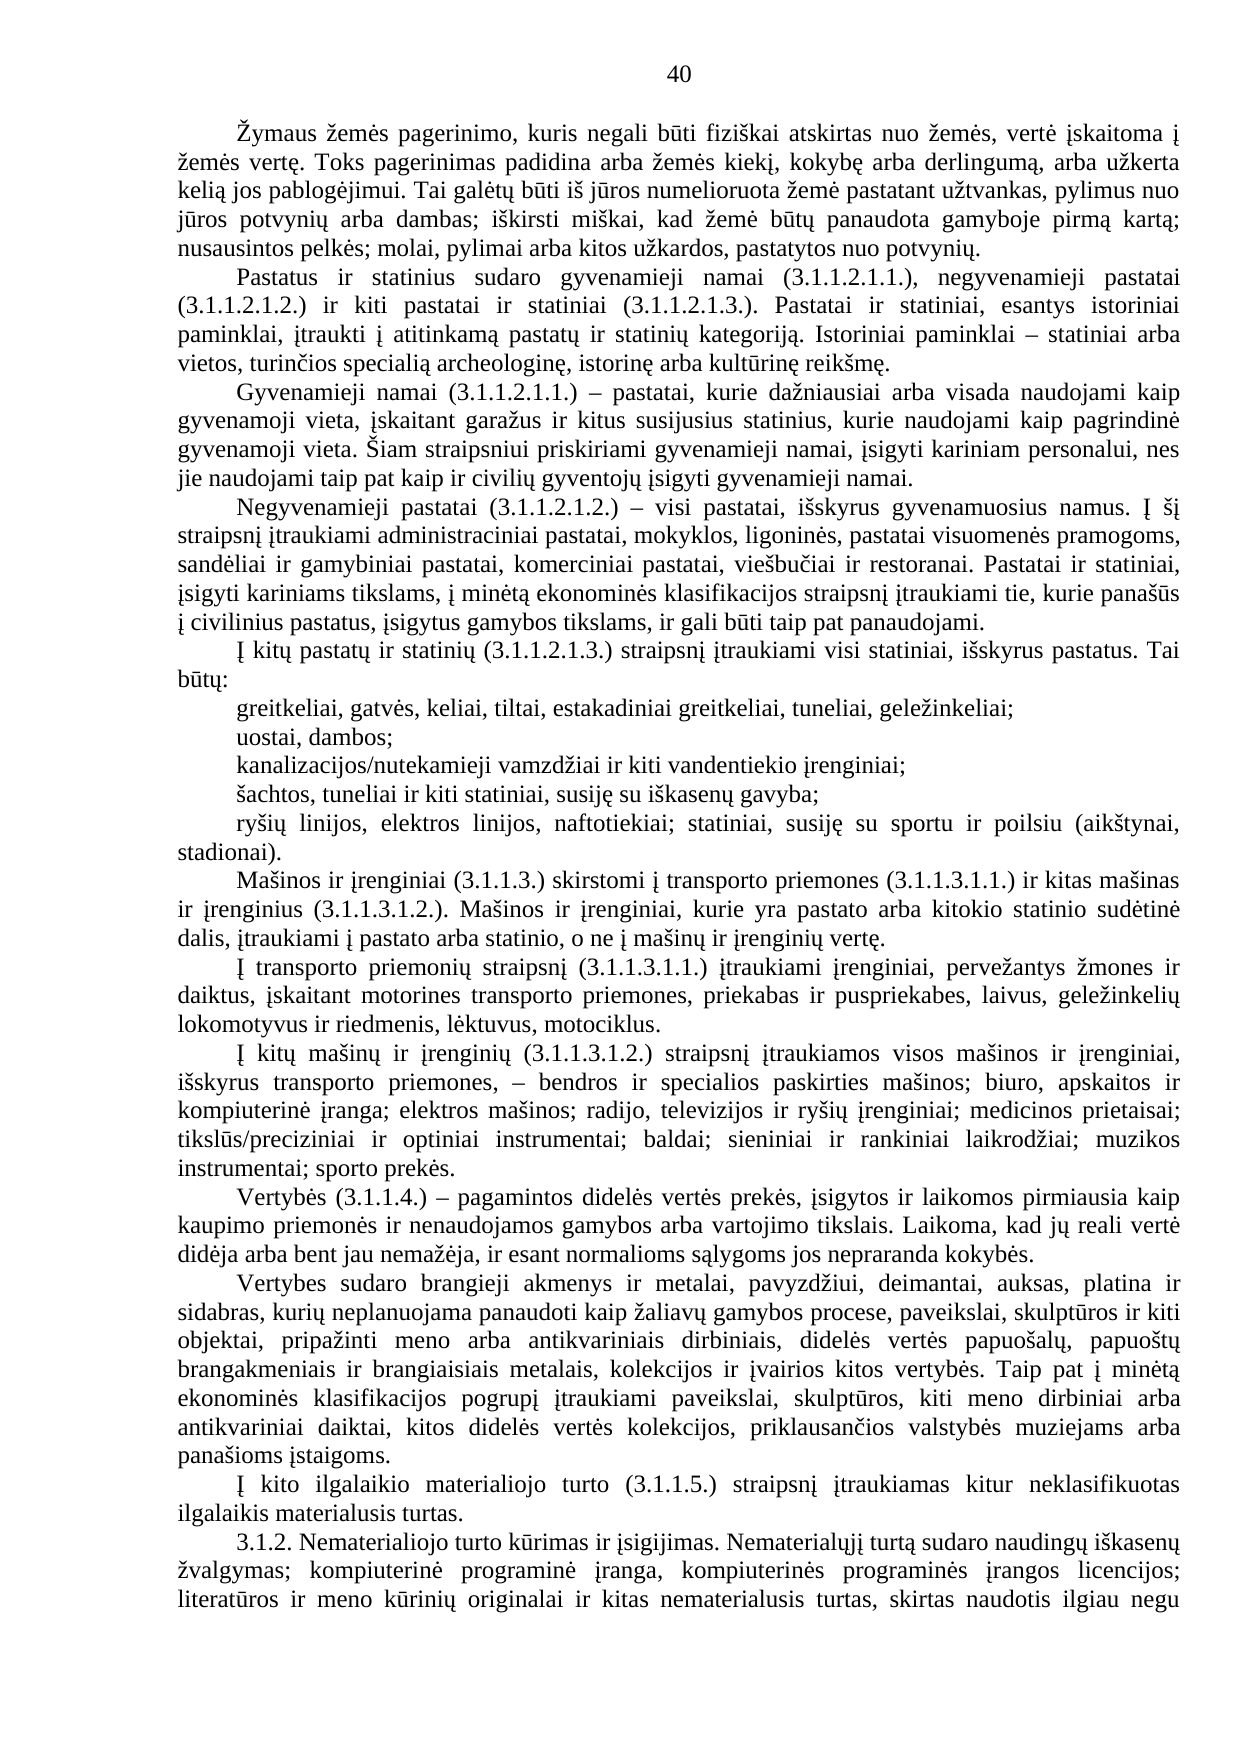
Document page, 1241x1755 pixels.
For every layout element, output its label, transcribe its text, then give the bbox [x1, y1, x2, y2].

text uostai, dambos; [177, 722, 1181, 751]
text Pastatus ir statinius sudaro gyvenamieji namai (3.1.1.2.1.1.), negyvenamieji pastatai (3.1.1.2.1.2.) ir kiti pastatai ir statiniai (3.1.1.2.1.3.). Pastatai ir statiniai, esantys istoriniai paminklai, įtraukti į atitinkamą pastatų ir statinių kategoriją. Istoriniai paminklai – statiniai arba vietos, turinčios specialią archeologinę, istorinę arba kultūrinę reikšmę. [177, 262, 1181, 377]
text kanalizacijos/nutekamieji vamzdžiai ir kiti vandentiekio įrenginiai; [177, 751, 1181, 779]
text ryšių linijos, elektros linijos, naftotiekiai; statiniai, susiję su sportu ir poilsiu (aikštynai, stadionai). [177, 808, 1181, 866]
text Vertybės (3.1.1.4.) – pagamintos didelės vertės prekės, įsigytos ir laikomos pirmiausia kaip kaupimo priemonės ir nenaudojamos gamybos arba vartojimo tikslais. Laikoma, kad jų reali vertė didėja arba bent jau nemažėja, ir esant normalioms sąlygoms jos nepraranda kokybės. [177, 1182, 1181, 1268]
text greitkeliai, gatvės, keliai, tiltai, estakadiniai greitkeliai, tuneliai, geležinkeliai; [177, 693, 1181, 722]
text Mašinos ir įrenginiai (3.1.1.3.) skirstomi į transporto priemones (3.1.1.3.1.1.) ir kitas mašinas ir įrenginius (3.1.1.3.1.2.). Mašinos ir įrenginiai, kurie yra pastato arba kitokio statinio sudėtinė dalis, įtraukiami į pastato arba statinio, o ne į mašinų ir įrenginių vertę. [177, 866, 1181, 952]
text šachtos, tuneliai ir kiti statiniai, susiję su iškasenų gavyba; [177, 779, 1181, 808]
text Į kito ilgalaikio materialiojo turto (3.1.1.5.) straipsnį įtraukiamas kitur neklasifikuotas ilgalaikis materialusis turtas. [177, 1469, 1181, 1527]
text Į kitų pastatų ir statinių (3.1.1.2.1.3.) straipsnį įtraukiami visi statiniai, išskyrus pastatus. Tai būtų: [177, 636, 1181, 693]
text Žymaus žemės pagerinimo, kuris negali būti fiziškai atskirtas nuo žemės, vertė įskaitoma į žemės vertę. Toks pagerinimas padidina arba žemės kiekį, kokybę arba derlingumą, arba užkerta kelią jos pablogėjimui. Tai galėtų būti iš jūros numelioruota žemė pastatant užtvankas, pylimus nuo jūros potvynių arba dambas; iškirsti miškai, kad žemė būtų panaudota gamyboje pirmą kartą; nusausintos pelkės; molai, pylimai arba kitos užkardos, pastatytos nuo potvynių. [177, 118, 1181, 262]
text Negyvenamieji pastatai (3.1.1.2.1.2.) – visi pastatai, išskyrus gyvenamuosius namus. Į šį straipsnį įtraukiami administraciniai pastatai, mokyklos, ligoninės, pastatai visuomenės pramogoms, sandėliai ir gamybiniai pastatai, komerciniai pastatai, viešbučiai ir restoranai. Pastatai ir statiniai, įsigyti kariniams tikslams, į minėtą ekonominės klasifikacijos straipsnį įtraukiami tie, kurie panašūs į civilinius pastatus, įsigytus gamybos tikslams, ir gali būti taip pat panaudojami. [177, 492, 1181, 636]
text 3.1.2. Nematerialiojo turto kūrimas ir įsigijimas. Nematerialųjį turtą sudaro naudingų iškasenų žvalgymas; kompiuterinė programinė įranga, kompiuterinės programinės įrangos licencijos; literatūros ir meno kūrinių originalai ir kitas nematerialusis turtas, skirtas naudotis ilgiau negu [177, 1527, 1181, 1613]
text Į transporto priemonių straipsnį (3.1.1.3.1.1.) įtraukiami įrenginiai, pervežantys žmones ir daiktus, įskaitant motorines transporto priemones, priekabas ir puspriekabes, laivus, geležinkelių lokomotyvus ir riedmenis, lėktuvus, motociklus. [177, 952, 1181, 1038]
text Gyvenamieji namai (3.1.1.2.1.1.) – pastatai, kurie dažniausiai arba visada naudojami kaip gyvenamoji vieta, įskaitant garažus ir kitus susijusius statinius, kurie naudojami kaip pagrindinė gyvenamoji vieta. Šiam straipsniui priskiriami gyvenamieji namai, įsigyti kariniam personalui, nes jie naudojami taip pat kaip ir civilių gyventojų įsigyti gyvenamieji namai. [177, 377, 1181, 492]
text Vertybes sudaro brangieji akmenys ir metalai, pavyzdžiui, deimantai, auksas, platina ir sidabras, kurių neplanuojama panaudoti kaip žaliavų gamybos procese, paveikslai, skulptūros ir kiti objektai, pripažinti meno arba antikvariniais dirbiniais, didelės vertės papuošalų, papuoštų brangakmeniais ir brangiaisiais metalais, kolekcijos ir įvairios kitos vertybės. Taip pat į minėtą ekonominės klasifikacijos pogrupį įtraukiami paveikslai, skulptūros, kiti meno dirbiniai arba antikvariniai daiktai, kitos didelės vertės kolekcijos, priklausančios valstybės muziejams arba panašioms įstaigoms. [177, 1268, 1181, 1469]
text Į kitų mašinų ir įrenginių (3.1.1.3.1.2.) straipsnį įtraukiamos visos mašinos ir įrenginiai, išskyrus transporto priemones, – bendros ir specialios paskirties mašinos; biuro, apskaitos ir kompiuterinė įranga; elektros mašinos; radijo, televizijos ir ryšių įrenginiai; medicinos prietaisai; tikslūs/preciziniai ir optiniai instrumentai; baldai; sieniniai ir rankiniai laikrodžiai; muzikos instrumentai; sporto prekės. [177, 1038, 1181, 1182]
